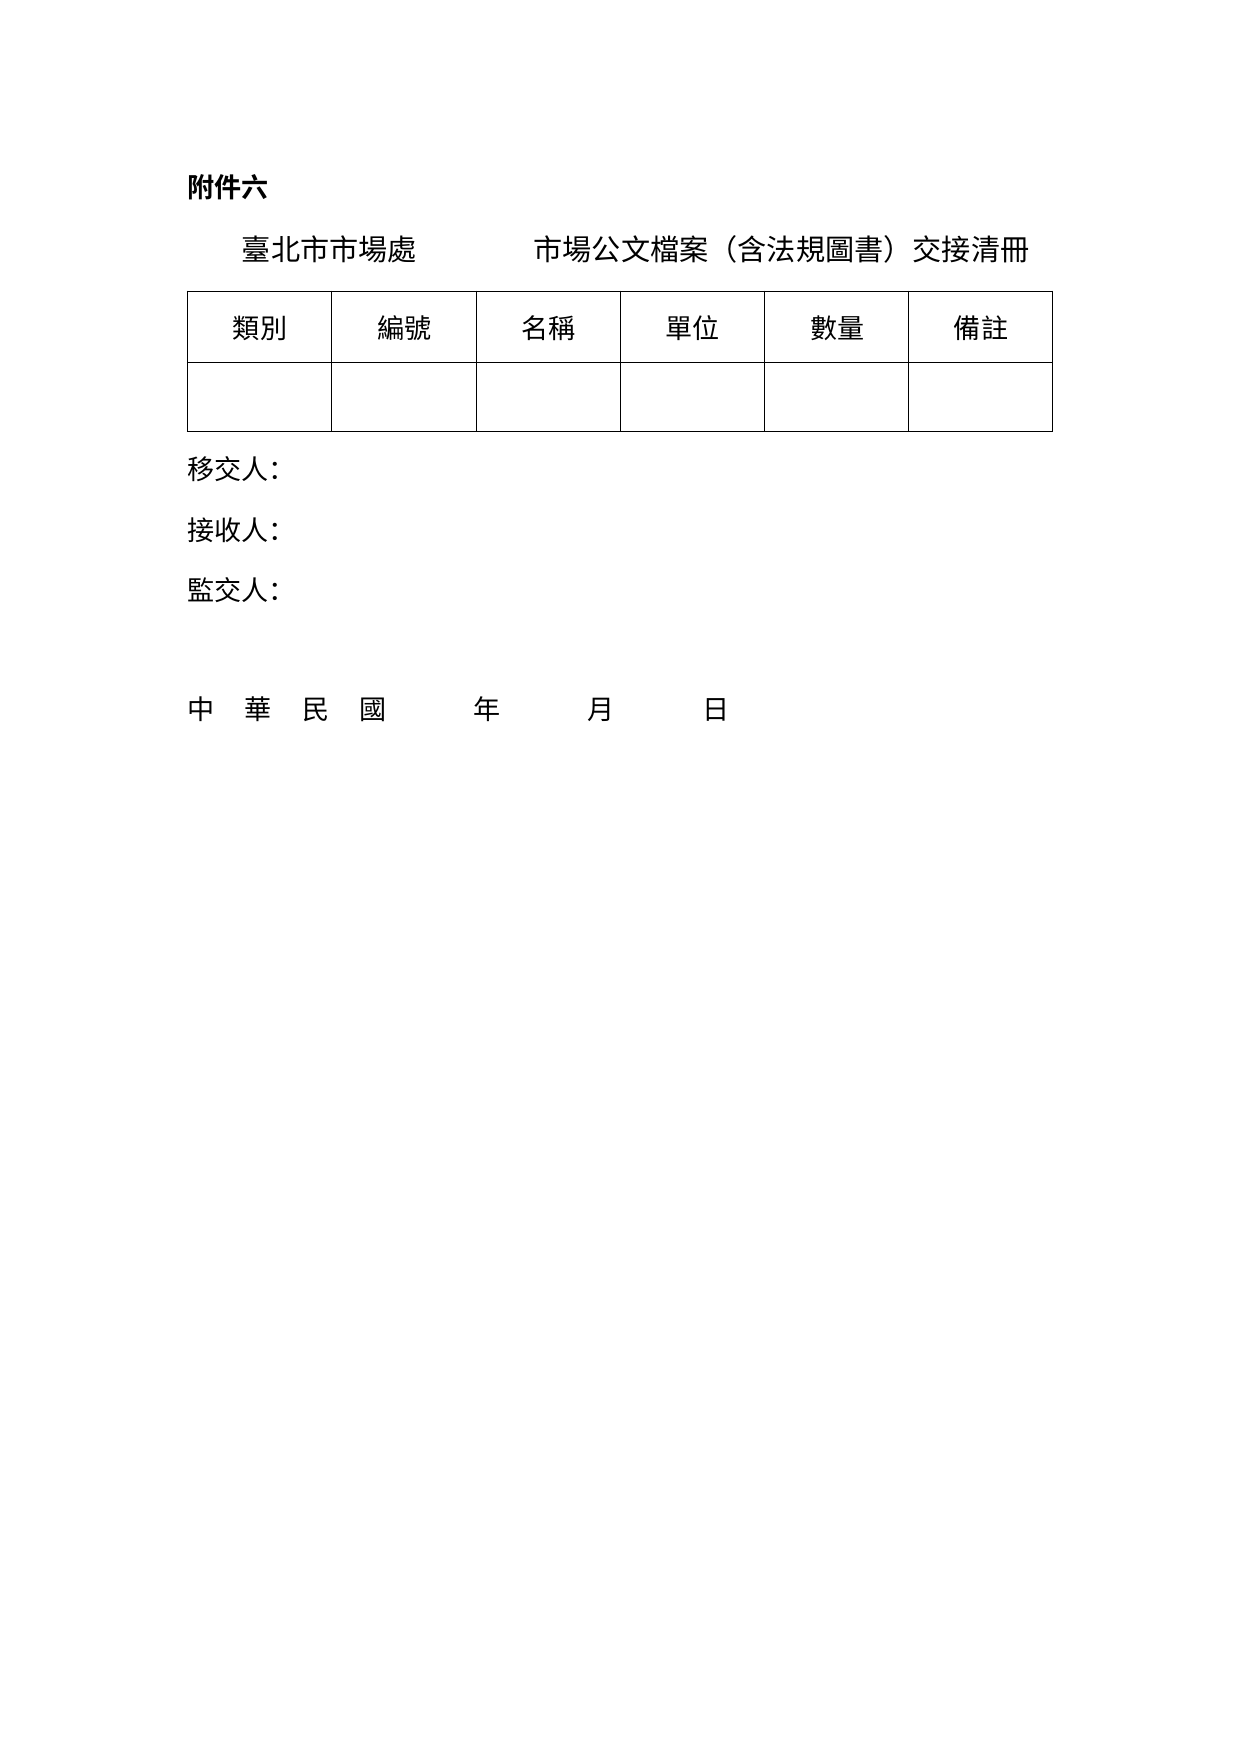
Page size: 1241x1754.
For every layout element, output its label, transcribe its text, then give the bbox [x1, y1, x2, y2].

table_cell [477, 363, 620, 431]
table_cell [188, 363, 331, 431]
table_cell [765, 363, 908, 431]
table_header 名稱 [477, 292, 620, 362]
table_cell [621, 363, 764, 431]
table_header 備註 [909, 292, 1052, 362]
text 接收人： [187, 509, 1053, 548]
text 中華民國 年 月 日 [187, 688, 1053, 727]
table_header 數量 [765, 292, 908, 362]
table_cell [909, 363, 1052, 431]
text 監交人： [187, 569, 1053, 609]
text 臺北市市場處 市場公文檔案（含法規圖書）交接清冊 [187, 226, 1053, 269]
text 附件六 [187, 166, 1053, 205]
table_header 類別 [188, 292, 331, 362]
text 移交人： [187, 448, 1053, 487]
table_cell [332, 363, 476, 431]
table_header 單位 [621, 292, 764, 362]
table_header 編號 [332, 292, 476, 362]
